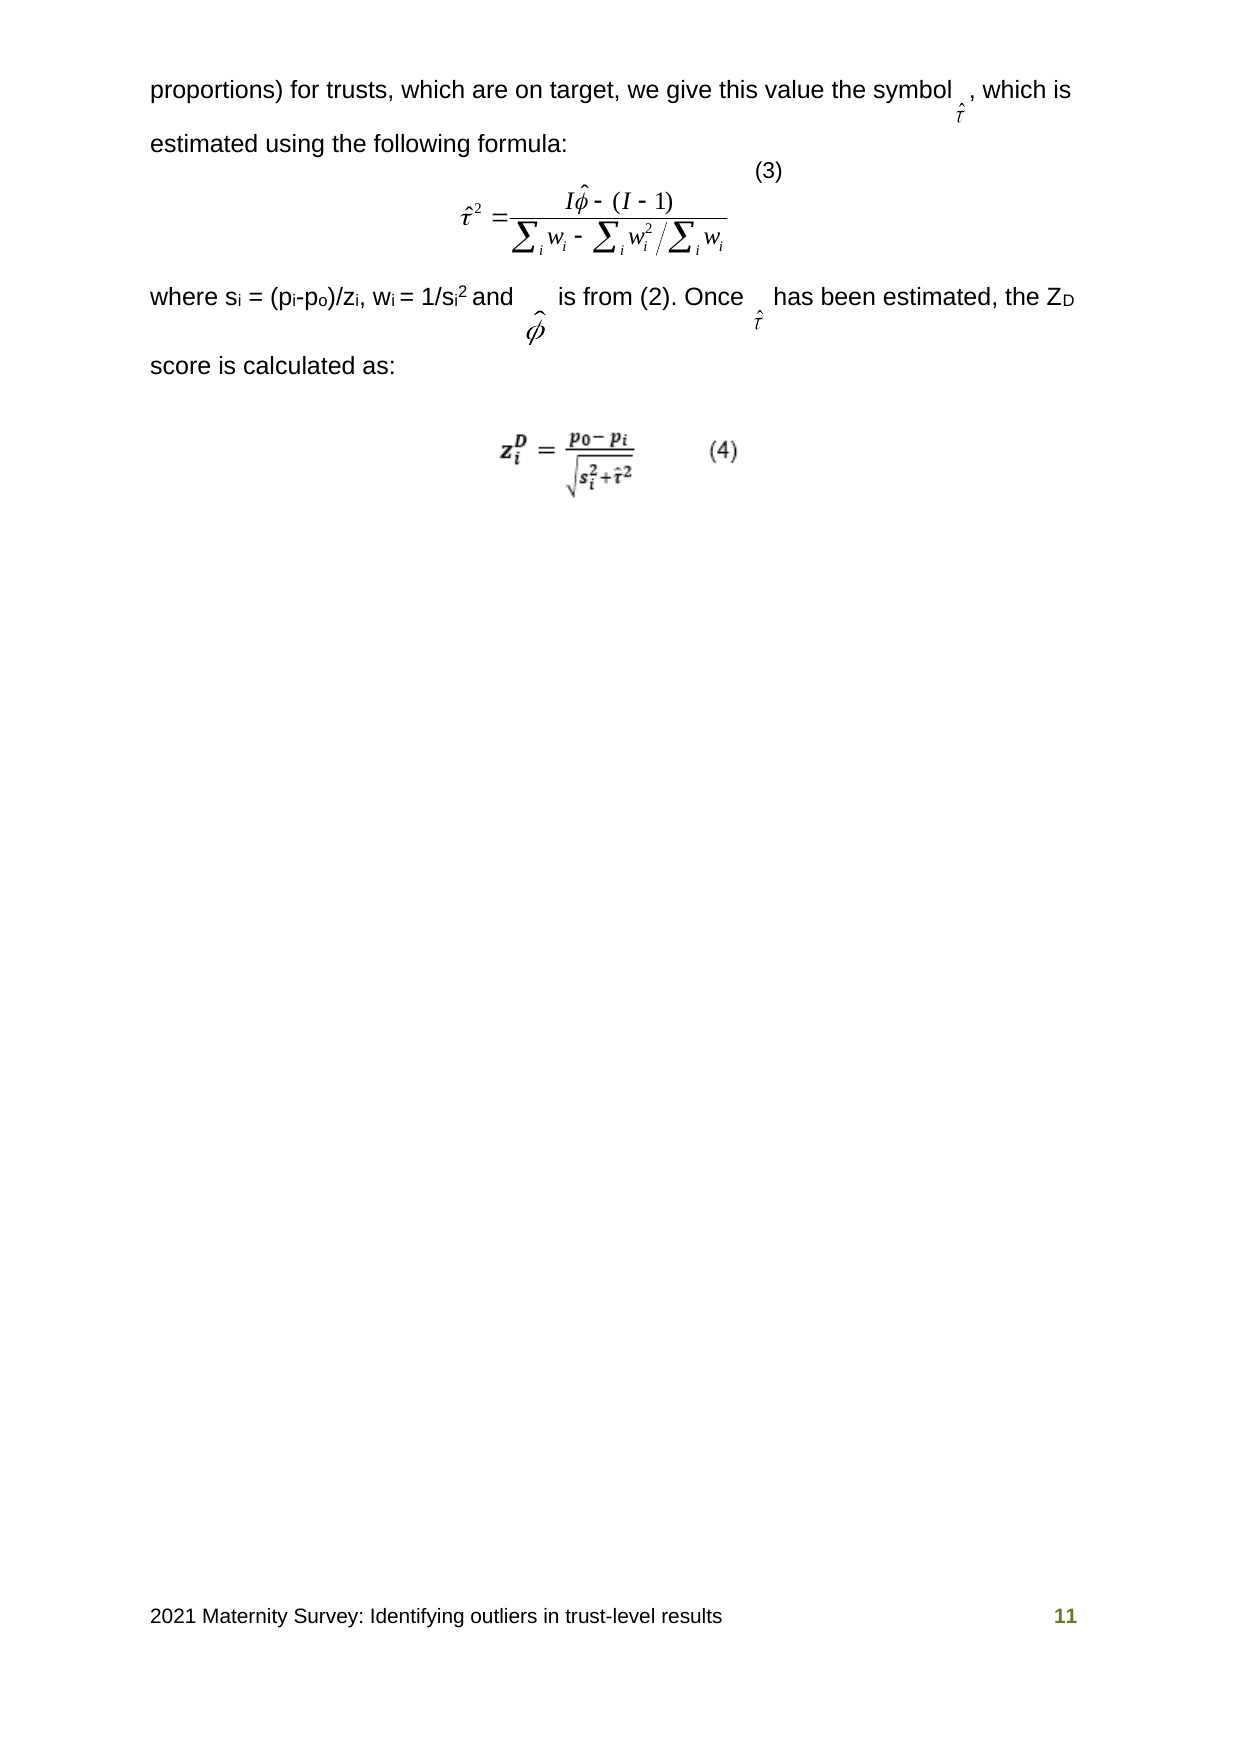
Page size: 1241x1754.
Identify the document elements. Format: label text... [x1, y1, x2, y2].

text where si = (pi-po)/zi, wi = 1/si2 and is from (2). Once has been estimated, the ZD score is calculated as: [150, 282, 1090, 379]
text proportions) for trusts, which are on target, we give this value the symbol, which is estimated using the following formula: [150, 75, 1090, 157]
text (3) [150, 157, 1090, 261]
